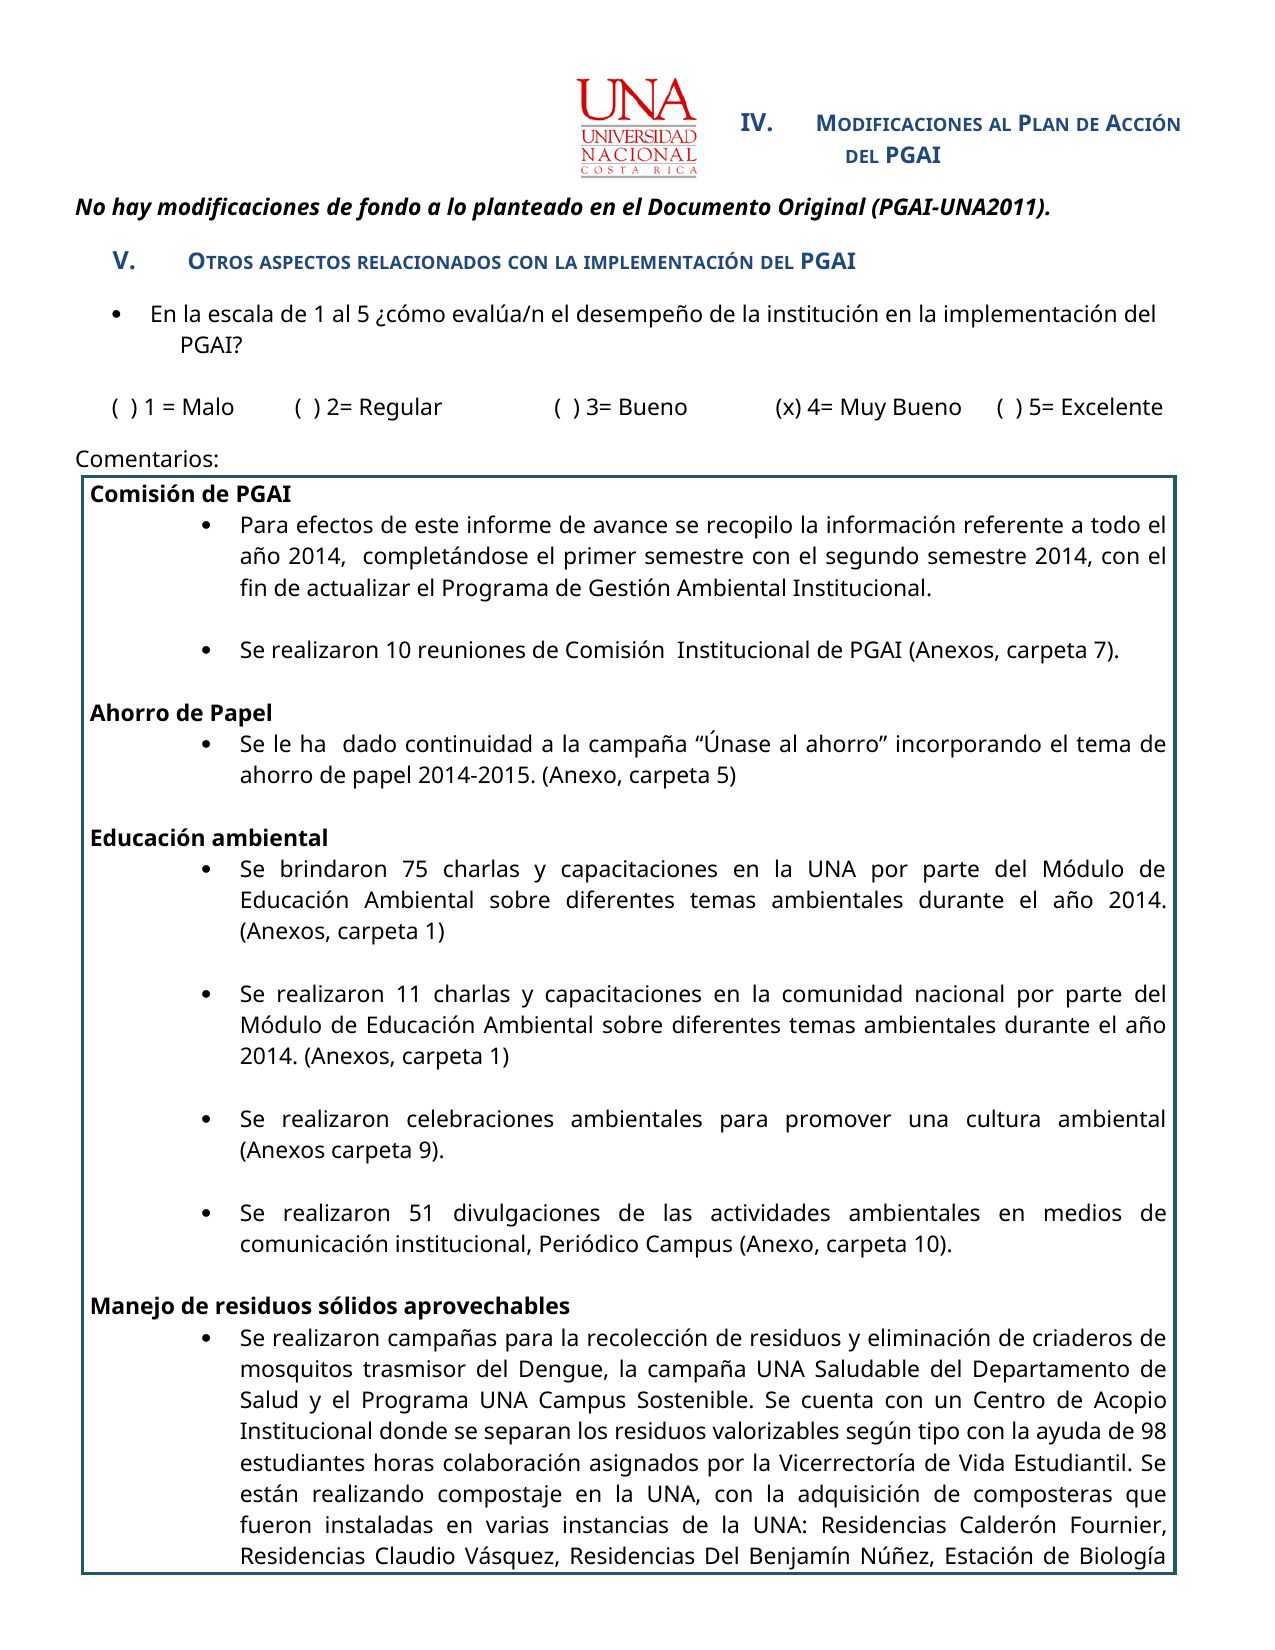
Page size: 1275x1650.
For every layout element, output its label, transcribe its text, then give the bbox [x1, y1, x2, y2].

text Comentarios: [75, 443, 1200, 475]
list Otros aspectos relacionados con la implementación del PGAI [112, 243, 1200, 277]
list En la escala de 1 al 5 ¿cómo evalúa/n el desempeño de la institución en la implementación del PGAI? [112, 298, 1200, 360]
text No hay modificaciones de fondo a lo planteado en el Documento Original (PGAI-UNA2011). [75, 191, 1200, 222]
list [112, 104, 572, 170]
list Modificaciones al Plan de Acción del PGAI [703, 104, 1200, 170]
text ( ) 1 = Malo ( ) 2= Regular ( ) 3= Bueno (x) 4= Muy Bueno ( ) 5= Excelente [75, 391, 1200, 423]
table_header Comisión de PGAI Para efectos de este informe de avance se recopilo la información referente a todo el año 2014, completándose el primer semestre con el segundo semestre 2014, con el fin de actualizar el Programa de Gestión Ambiental Institucional. Se realizaron 10 reuniones de Comisión Institucional de PGAI (Anexos, carpeta 7). Ahorro de Papel Se le ha dado continuidad a la campaña “Únase al ahorro” incorporando el tema de ahorro de papel 2014-2015. (Anexo, carpeta 5) Educación ambiental Se brindaron 75 charlas y capacitaciones en la UNA por parte del Módulo de Educación Ambiental sobre diferentes temas ambientales durante el año 2014. (Anexos, carpeta 1) Se realizaron 11 charlas y capacitaciones en la comunidad nacional por parte del Módulo de Educación Ambiental sobre diferentes temas ambientales durante el año 2014. (Anexos, carpeta 1) Se realizaron celebraciones ambientales para promover una cultura ambiental (Anexos carpeta 9). Se realizaron 51 divulgaciones de las actividades ambientales en medios de comunicación institucional, Periódico Campus (Anexo, carpeta 10). Manejo de residuos sólidos aprovechables Se realizaron campañas para la recolección de residuos y eliminación de criaderos de mosquitos trasmisor del Dengue, la campaña UNA Saludable del Departamento de Salud y el Programa UNA Campus Sostenible. Se cuenta con un Centro de Acopio Institucional donde se separan los residuos valorizables según tipo con la ayuda de 98 estudiantes horas colaboración asignados por la Vicerrectoría de Vida Estudiantil. Se están realizando compostaje en la UNA, con la adquisición de composteras que fueron instaladas en varias instancias de la UNA: Residencias Calderón Fournier, Residencias Claudio Vásquez, Residencias Del Benjamín Núñez, Estación de Biología [84, 478, 1173, 1572]
